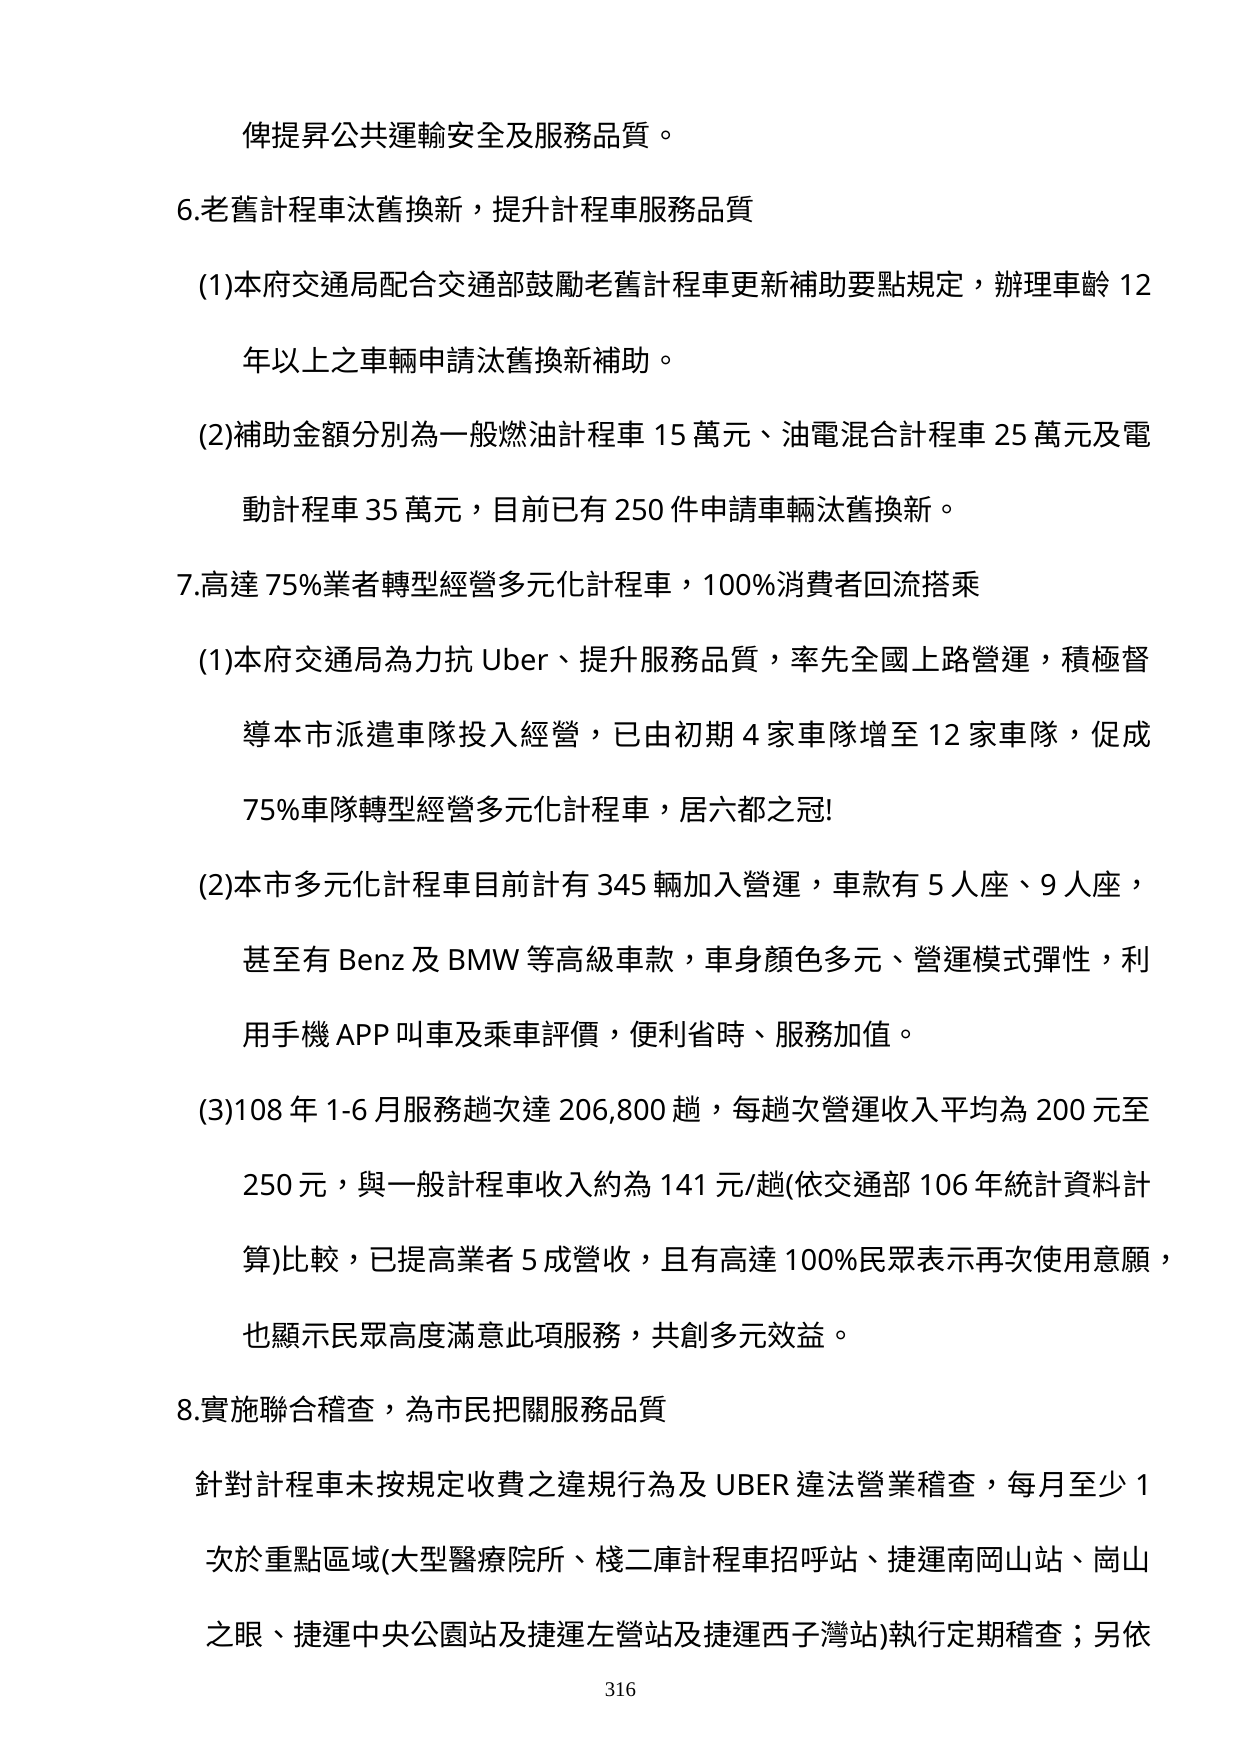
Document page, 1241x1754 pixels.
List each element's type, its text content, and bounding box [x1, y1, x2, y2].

text 7.高達75%業者轉型經營多元化計程車，100%消費者回流搭乘 [176, 539, 1152, 614]
text (3)108年1-6月服務趟次達206,800趟，每趟次營運收入平均為200元至250元，與一般計程車收入約為141元/趟(依交通部106年統計資料計算)比較，已提高業者5成營收，且有高達100%民眾表示再次使用意願，也顯示民眾高度滿意此項服務，共創多元效益。 [199, 1064, 1152, 1364]
text (2)補助金額分別為一般燃油計程車15萬元、油電混合計程車25萬元及電動計程車35萬元，目前已有250件申請車輛汰舊換新。 [199, 389, 1152, 539]
text 針對計程車未按規定收費之違規行為及UBER違法營業稽查，每月至少1次於重點區域(大型醫療院所、棧二庫計程車招呼站、捷運南岡山站、崗山之眼、捷運中央公園站及捷運左營站及捷運西子灣站)執行定期稽查；另依 [176, 1439, 1152, 1664]
text 8.實施聯合稽查，為市民把關服務品質 [176, 1364, 1152, 1439]
text (1)本府交通局為力抗Uber、提升服務品質，率先全國上路營運，積極督導本市派遣車隊投入經營，已由初期4家車隊增至12家車隊，促成75%車隊轉型經營多元化計程車，居六都之冠! [199, 614, 1152, 839]
text (1)本府交通局配合交通部鼓勵老舊計程車更新補助要點規定，辦理車齡12年以上之車輛申請汰舊換新補助。 [199, 239, 1152, 389]
text 6.老舊計程車汰舊換新，提升計程車服務品質 [176, 164, 1152, 239]
text (2)本市多元化計程車目前計有345輛加入營運，車款有5人座、9人座，甚至有Benz及BMW等高級車款，車身顏色多元、營運模式彈性，利用手機APP叫車及乘車評價，便利省時、服務加值。 [199, 839, 1152, 1064]
text 俾提昇公共運輸安全及服務品質。 [199, 89, 1152, 164]
